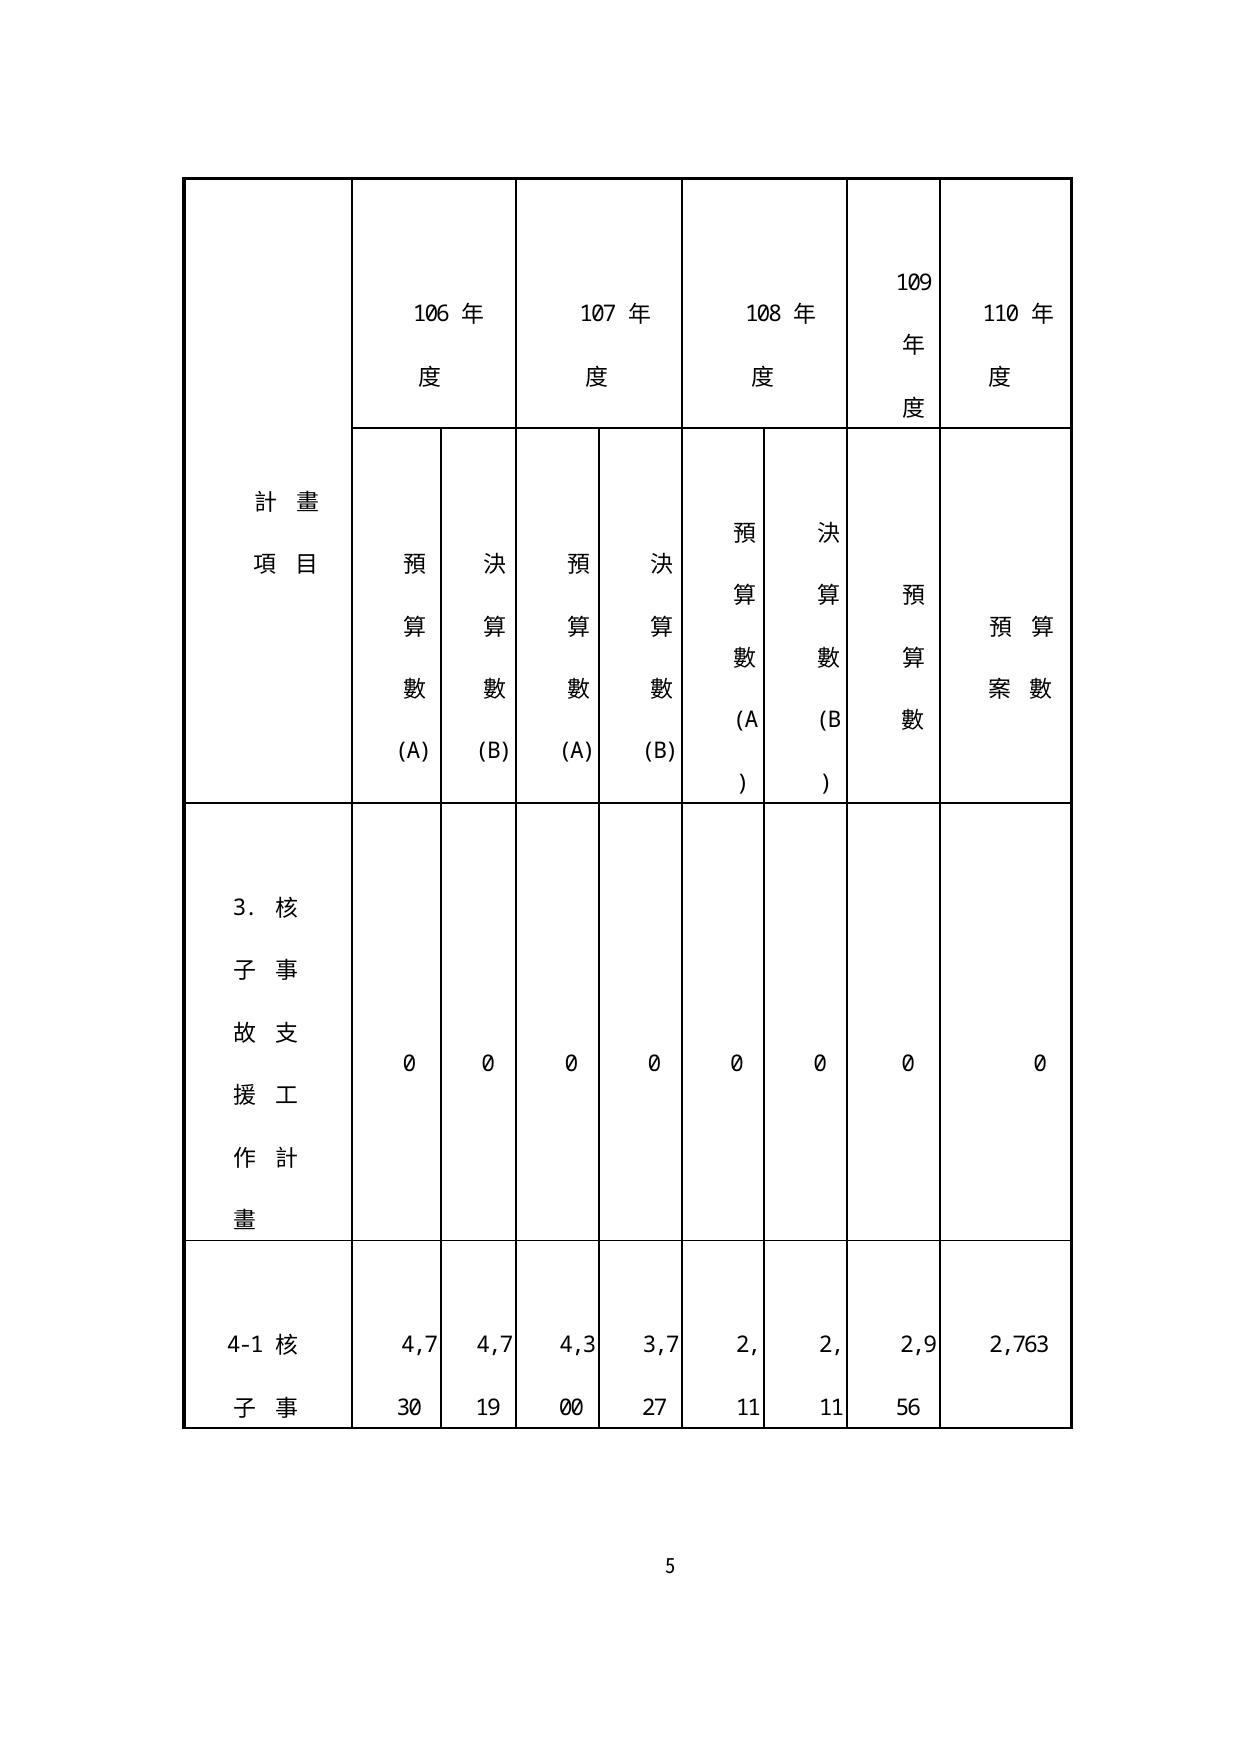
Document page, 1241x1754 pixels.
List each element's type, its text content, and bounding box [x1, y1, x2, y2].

table_cell 4,300 [517, 1241, 598, 1427]
table_cell 2,956 [848, 1241, 939, 1427]
table_cell 預算數 [848, 429, 939, 802]
table_cell 0 [683, 804, 763, 1240]
table_header 110年度 [941, 180, 1070, 427]
table_cell 0 [848, 804, 939, 1240]
table_cell 4,719 [442, 1241, 515, 1427]
table_cell 預算數(A) [683, 429, 763, 802]
table_header 106年度 [353, 180, 515, 427]
table_cell 預算數(A) [353, 429, 440, 802]
table_cell 0 [517, 804, 598, 1240]
table_cell 3,727 [600, 1241, 681, 1427]
table_cell 決算數(B) [442, 429, 515, 802]
table_cell 3.核子事故支援工作計畫 [186, 804, 351, 1240]
table_cell 0 [353, 804, 440, 1240]
table_cell 決算數(B) [600, 429, 681, 802]
table_header 計畫項目 [186, 180, 351, 802]
table_cell 4-1核子事 [186, 1241, 351, 1427]
table_cell 預算數(A) [517, 429, 598, 802]
table_header 109年度 [848, 180, 939, 427]
table_cell 0 [600, 804, 681, 1240]
table_cell 0 [765, 804, 846, 1240]
table_cell 決算數(B) [765, 429, 846, 802]
table_cell 0 [941, 804, 1070, 1240]
table_header 107年度 [517, 180, 681, 427]
table_header 108年度 [683, 180, 846, 427]
table_cell 2,11 [765, 1241, 846, 1427]
table_cell 0 [442, 804, 515, 1240]
table_cell 2,763 [941, 1241, 1070, 1427]
table_cell 4,730 [353, 1241, 440, 1427]
table_cell 預算案數 [941, 429, 1070, 802]
table_cell 2,11 [683, 1241, 763, 1427]
